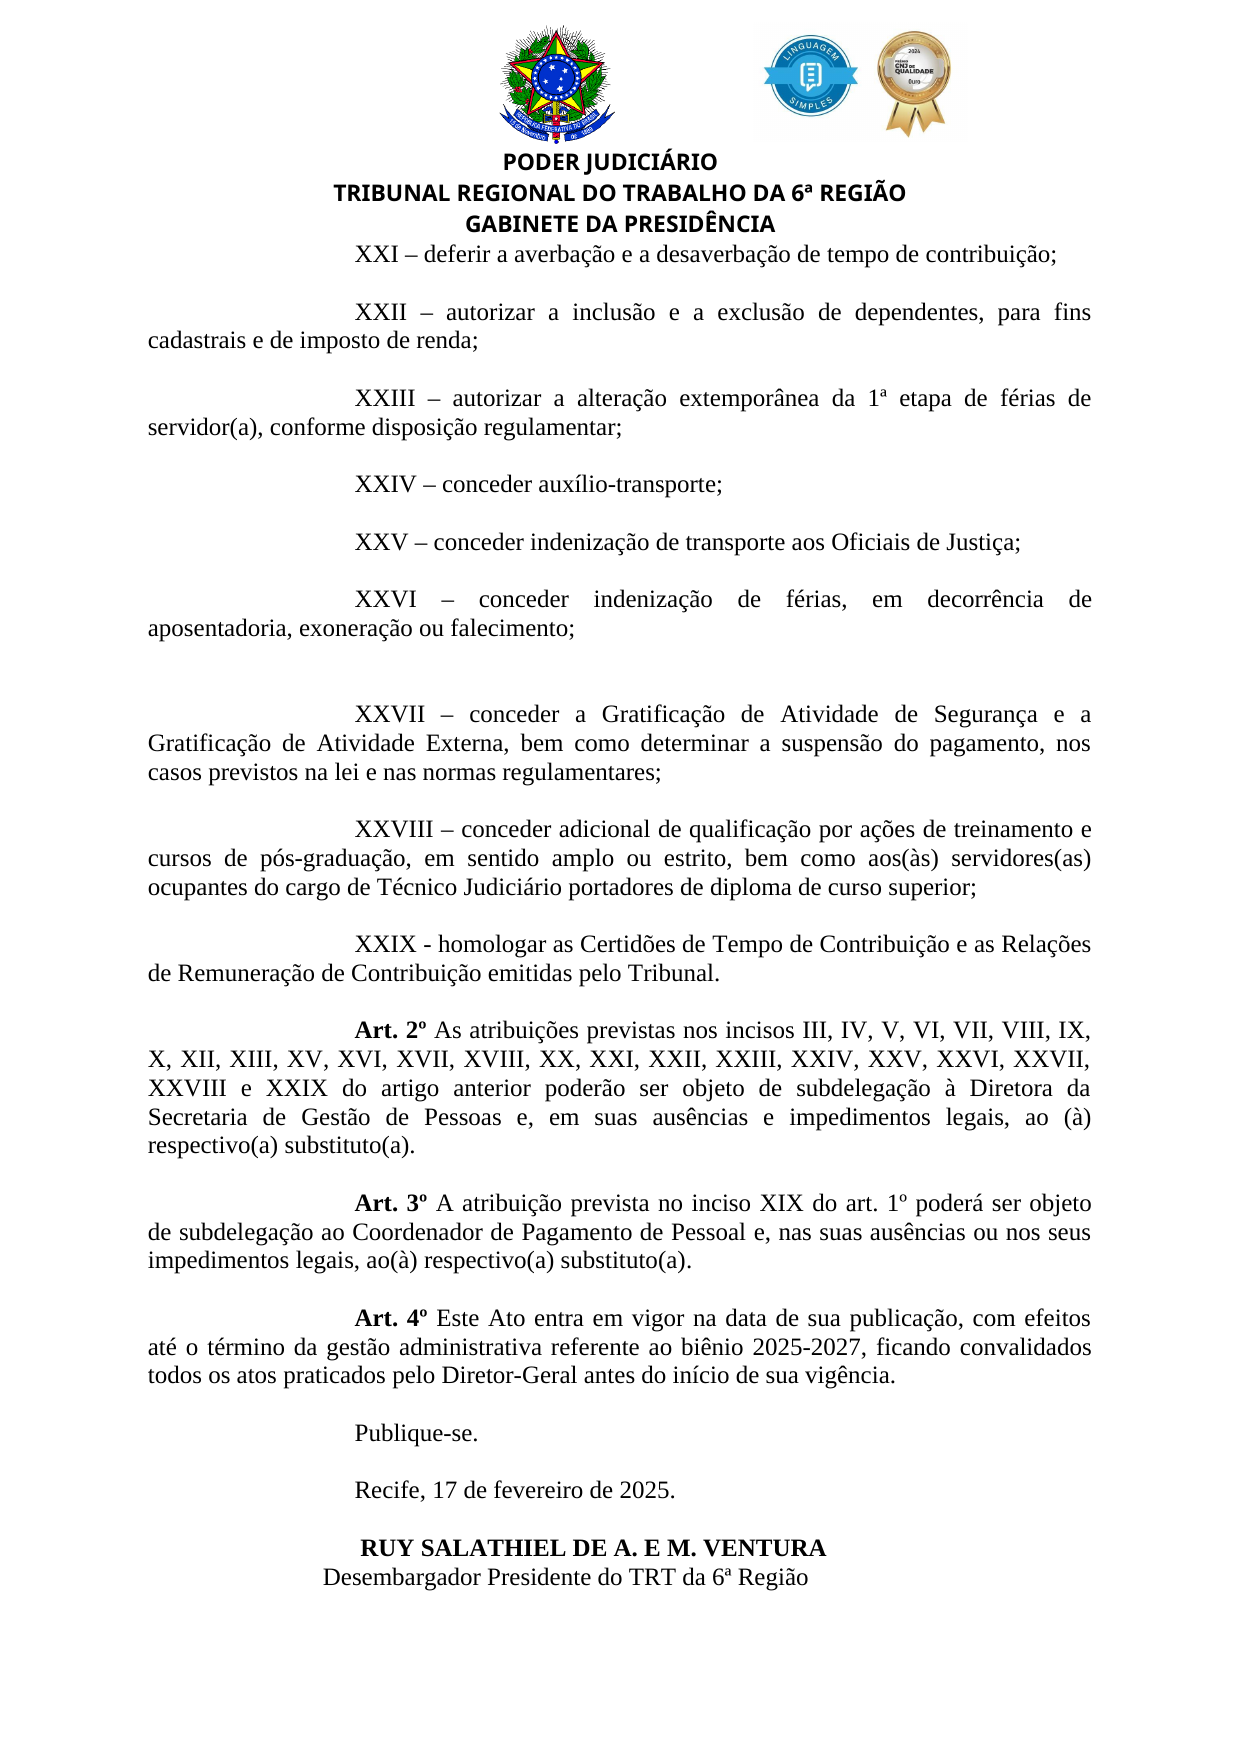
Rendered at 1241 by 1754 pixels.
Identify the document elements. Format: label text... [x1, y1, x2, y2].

text Publique-se. [148, 1418, 1092, 1447]
text RUY SALATHIEL DE A. E M. VENTURA [148, 1533, 1092, 1562]
text XXVI – conceder indenização de férias, em decorrência de aposentadoria, exoneração ou falecimento; [148, 584, 1092, 642]
text XXVIII – conceder adicional de qualificação por ações de treinamento e cursos de pós-graduação, em sentido amplo ou estrito, bem como aos(às) servidores(as) ocupantes do cargo de Técnico Judiciário portadores de diploma de curso superior; [148, 814, 1092, 901]
text XXII – autorizar a inclusão e a exclusão de dependentes, para fins cadastrais e de imposto de renda; [148, 297, 1092, 354]
text Art. 4º Este Ato entra em vigor na data de sua publicação, com efeitos até o término da gestão administrativa referente ao biênio 2025-2027, ficando convalidados todos os atos praticados pelo Diretor-Geral antes do início de sua vigência. [148, 1303, 1092, 1389]
text XXI – deferir a averbação e a desaverbação de tempo de contribuição; [148, 239, 1092, 268]
text Art. 3º A atribuição prevista no inciso XIX do art. 1º poderá ser objeto de subdelegação ao Coordenador de Pagamento de Pessoal e, nas suas ausências ou nos seus impedimentos legais, ao(à) respectivo(a) substituto(a). [148, 1188, 1092, 1274]
text XXIV – conceder auxílio-transporte; [148, 469, 1092, 498]
text Art. 2º As atribuições previstas nos incisos III, IV, V, VI, VII, VIII, IX, X, XII, XIII, XV, XVI, XVII, XVIII, XX, XXI, XXII, XXIII, XXIV, XXV, XXVI, XXVII, XXVIII e XXIX do artigo anterior poderão ser objeto de subdelegação à Diretora da Secretaria de Gestão de Pessoas e, em suas ausências e impedimentos legais, ao (à) respectivo(a) substituto(a). [148, 1016, 1092, 1159]
text Desembargador Presidente do TRT da 6ª Região [148, 1562, 1092, 1591]
text Recife, 17 de fevereiro de 2025. [148, 1476, 1092, 1504]
text XXIX - homologar as Certidões de Tempo de Contribuição e as Relações de Remuneração de Contribuição emitidas pelo Tribunal. [148, 929, 1092, 987]
text XXVII – conceder a Gratificação de Atividade de Segurança e a Gratificação de Atividade Externa, bem como determinar a suspensão do pagamento, nos casos previstos na lei e nas normas regulamentares; [148, 699, 1092, 786]
text XXIII – autorizar a alteração extemporânea da 1ª etapa de férias de servidor(a), conforme disposição regulamentar; [148, 383, 1092, 441]
text XXV – conceder indenização de transporte aos Oficiais de Justiça; [148, 527, 1092, 556]
